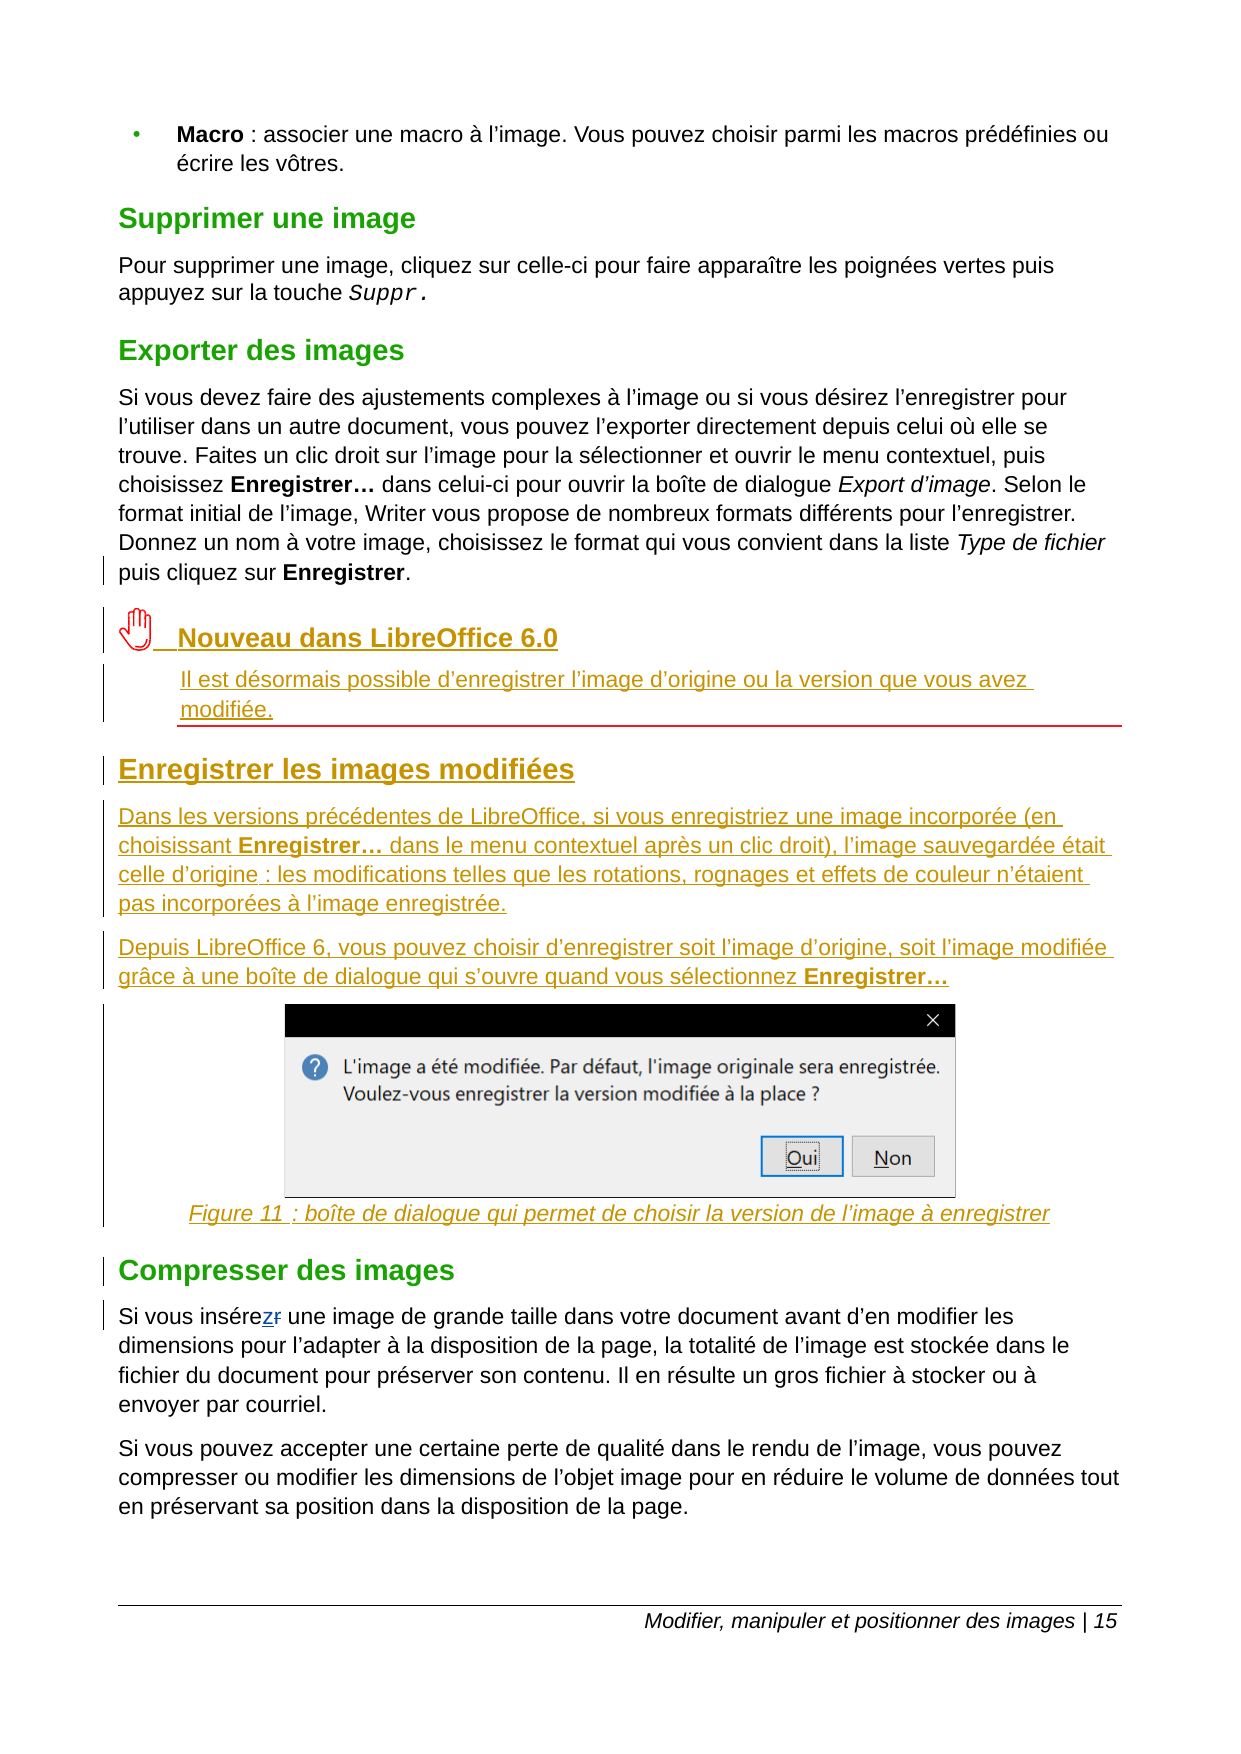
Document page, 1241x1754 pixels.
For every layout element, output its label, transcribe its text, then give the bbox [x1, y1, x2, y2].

text Figure 11 : boîte de dialogue qui permet de choisir la version de l’image à enregistrer [118, 1198, 1122, 1227]
text Pour supprimer une image, cliquez sur celle-ci pour faire apparaître les poignées vertes puis appuyez sur la touche Suppr. [118, 249, 1122, 308]
text Si vous devez faire des ajustements complexes à l’image ou si vous désirez l’enregistrer pour l’utiliser dans un autre document, vous pouvez l’exporter directement depuis celui où elle se trouve. Faites un clic droit sur l’image pour la sélectionner et ouvrir le menu contextuel, puis choisissez Enregistrer… dans celui-ci pour ouvrir la boîte de dialogue Export d’image. Selon le format initial de l’image, Writer vous propose de nombreux formats différents pour l’enregistrer. Donnez un nom à votre image, choisissez le format qui vous convient dans la liste Type de fichier puis cliquez sur Enregistrer. [118, 381, 1122, 585]
text Si vous insérez une image de grande taille dans votre document avant d’en modifier les dimensions pour l’adapter à la disposition de la page, la totalité de l’image est stockée dans le fichier du document pour préserver son contenu. Il en résulte un gros fichier à stocker ou à envoyer par courriel. [118, 1300, 1122, 1417]
text Dans les versions précédentes de LibreOffice, si vous enregistriez une image incorporée (en choisissant Enregistrer… dans le menu contextuel après un clic droit), l’image sauvegardée était celle d’origine : les modifications telles que les rotations, rognages et effets de couleur n’étaient pas incorporées à l’image enregistrée. [118, 800, 1122, 917]
subtitle Exporter des images [118, 337, 1122, 366]
text Depuis LibreOffice 6, vous pouvez choisir d’enregistrer soit l’image d’origine, soit l’image modifiée grâce à une boîte de dialogue qui s’ouvre quand vous sélectionnez Enregistrer… [118, 931, 1122, 989]
text Si vous pouvez accepter une certaine perte de qualité dans le rendu de l’image, vous pouvez compresser ou modifier les dimensions de l’objet image pour en réduire le volume de données tout en préservant sa position dans la disposition de la page. [118, 1432, 1122, 1519]
subtitle Supprimer une image [118, 206, 1122, 235]
subtitle Compresser des images [118, 1257, 1122, 1286]
picture [284, 1004, 956, 1198]
list Macro : associer une macro à l’image. Vous pouvez choisir parmi les macros prédéfinies ou écrire les vôtres. [133, 118, 1122, 176]
text Il est désormais possible d’enregistrer l’image d’origine ou la version que vous avez modifiée. [177, 661, 1122, 725]
subtitle Nouveau dans LibreOffice 6.0 [118, 607, 1122, 653]
subtitle Enregistrer les images modifiées [118, 756, 1122, 785]
